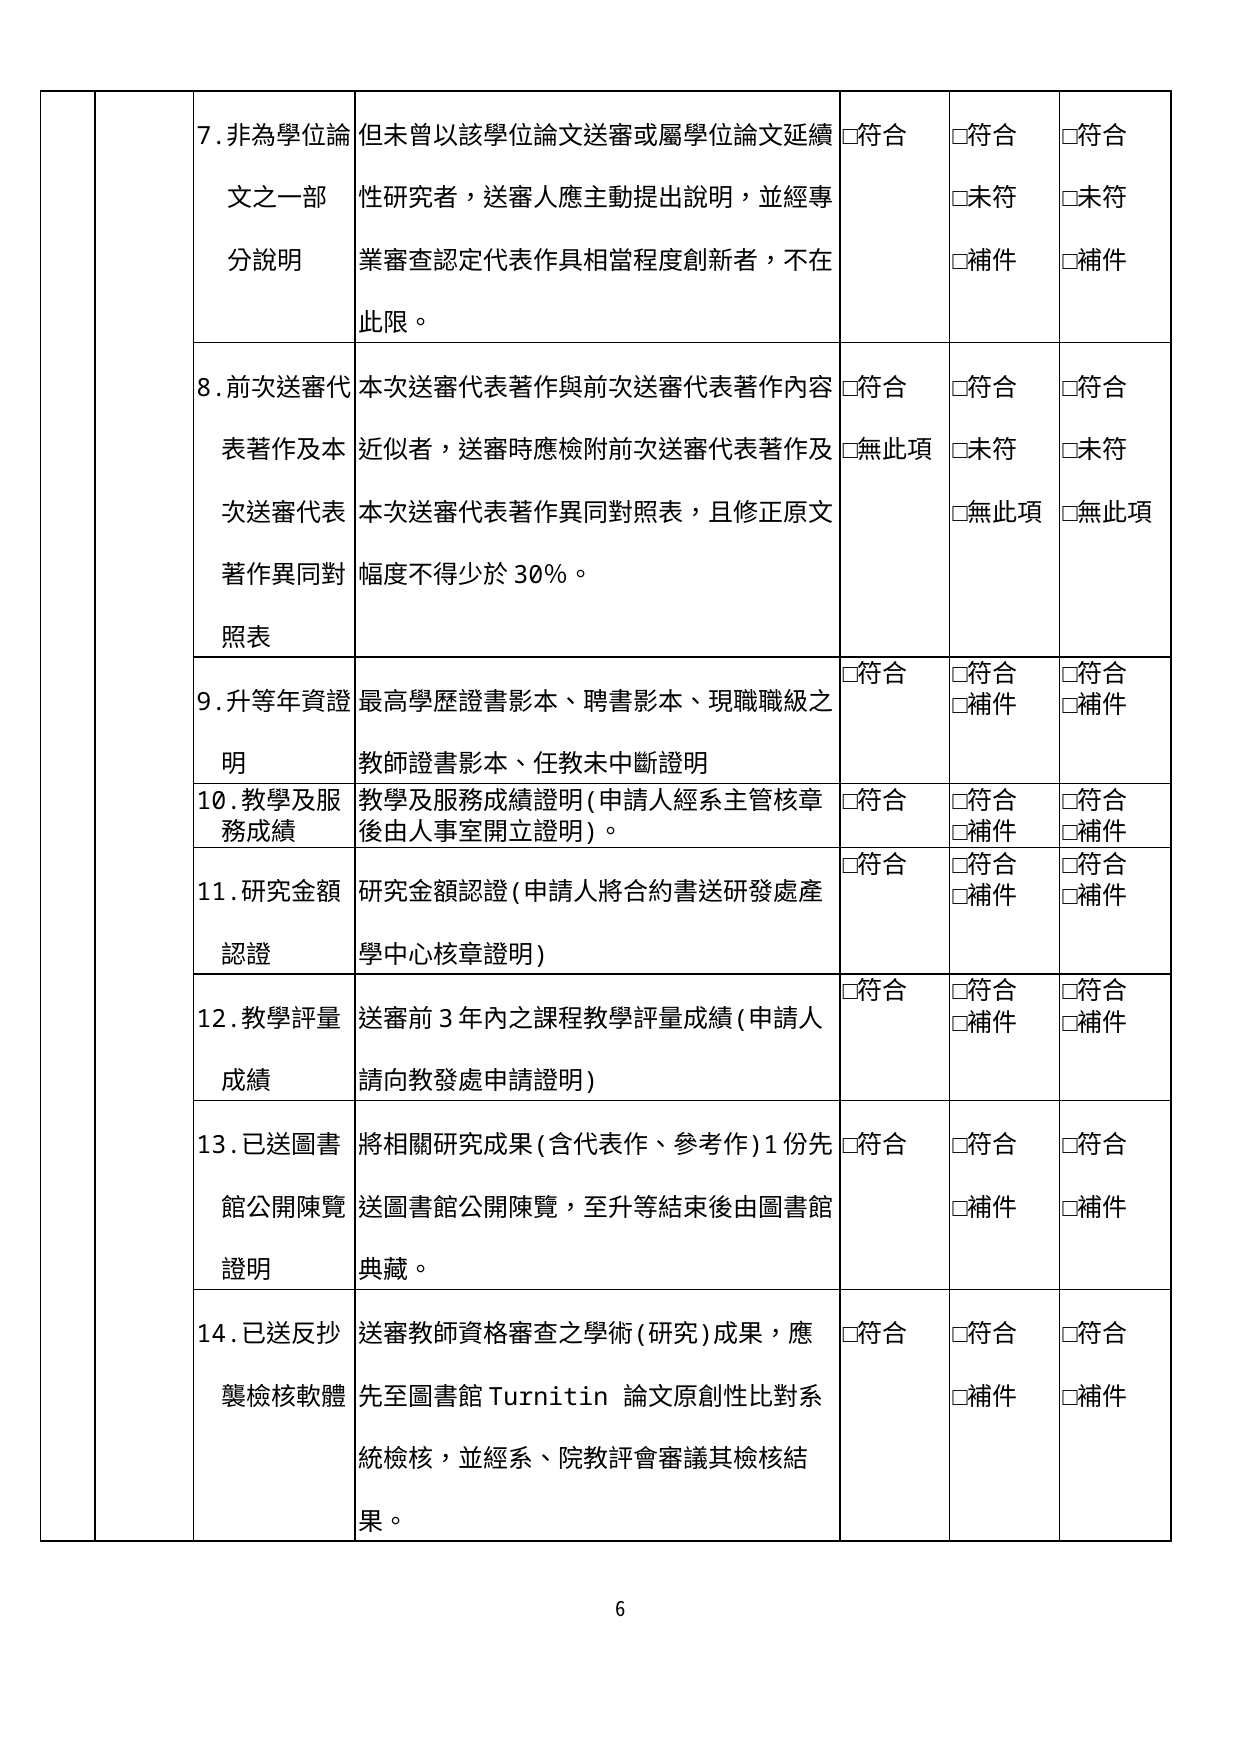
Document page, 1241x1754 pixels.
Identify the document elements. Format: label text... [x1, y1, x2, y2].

table_cell [96, 92, 193, 1540]
table_cell □符合 [841, 1101, 949, 1289]
table_cell □符合 □補件 [1060, 784, 1170, 847]
table_cell □符合 □補件 [950, 658, 1059, 782]
table_cell □符合 □補件 [950, 975, 1059, 1100]
table_cell □符合 [841, 658, 949, 782]
table_cell 8.前次送審代表著作及本次送審代表著作異同對照表 [194, 343, 354, 656]
table_cell 7.非為學位論文之一部分說明 [194, 92, 354, 342]
table_cell □符合 □補件 [950, 1290, 1059, 1540]
table_cell 教學及服務成績證明(申請人經系主管核章後由人事室開立證明)。 [356, 784, 839, 847]
table_cell □符合 [841, 784, 949, 847]
table_cell 14.已送反抄襲檢核軟體 [194, 1290, 354, 1540]
table_cell 但未曾以該學位論文送審或屬學位論文延續性研究者，送審人應主動提出說明，並經專業審查認定代表作具相當程度創新者，不在此限。 [356, 92, 839, 342]
table_cell □符合 □無此項 [841, 343, 949, 656]
table_cell □符合 □未符 □無此項 [1060, 343, 1170, 656]
table_cell □符合 □補件 [1060, 1101, 1170, 1289]
table_cell □符合 [841, 1290, 949, 1540]
table_cell □符合 □補件 [950, 848, 1059, 973]
table_cell □符合 [841, 975, 949, 1100]
table_cell 10.教學及服務成績 [194, 784, 354, 847]
table_cell □符合 □補件 [1060, 975, 1170, 1100]
table_cell □符合 □未符 □無此項 [950, 343, 1059, 656]
table_cell 9.升等年資證明 [194, 658, 354, 782]
table_cell □符合 □補件 [950, 1101, 1059, 1289]
table_cell 將相關研究成果(含代表作、參考作)1份先送圖書館公開陳覽，至升等結束後由圖書館典藏。 [356, 1101, 839, 1289]
table_cell □符合 □補件 [1060, 848, 1170, 973]
table_cell 送審前3年內之課程教學評量成績(申請人請向教發處申請證明) [356, 975, 839, 1100]
table_cell □符合 □補件 [1060, 658, 1170, 782]
table_cell □符合 □補件 [950, 784, 1059, 847]
table_cell 本次送審代表著作與前次送審代表著作內容近似者，送審時應檢附前次送審代表著作及本次送審代表著作異同對照表，且修正原文幅度不得少於30％。 [356, 343, 839, 656]
table_cell □符合 [841, 848, 949, 973]
table_cell □符合 □未符 □補件 [1060, 92, 1170, 342]
table_cell 最高學歷證書影本、聘書影本、現職職級之教師證書影本、任教未中斷證明 [356, 658, 839, 782]
table_cell □符合 □未符 □補件 [950, 92, 1059, 342]
table_cell [41, 92, 94, 1540]
table_cell 12.教學評量成績 [194, 975, 354, 1100]
table_cell □符合 □補件 [1060, 1290, 1170, 1540]
table_cell 送審教師資格審查之學術(研究)成果，應先至圖書館Turnitin 論文原創性比對系統檢核，並經系、院教評會審議其檢核結果。 [356, 1290, 839, 1540]
table_cell □符合 [841, 92, 949, 342]
table_cell 11.研究金額認證 [194, 848, 354, 973]
table_cell 13.已送圖書館公開陳覽證明 [194, 1101, 354, 1289]
table_cell 研究金額認證(申請人將合約書送研發處產學中心核章證明) [356, 848, 839, 973]
